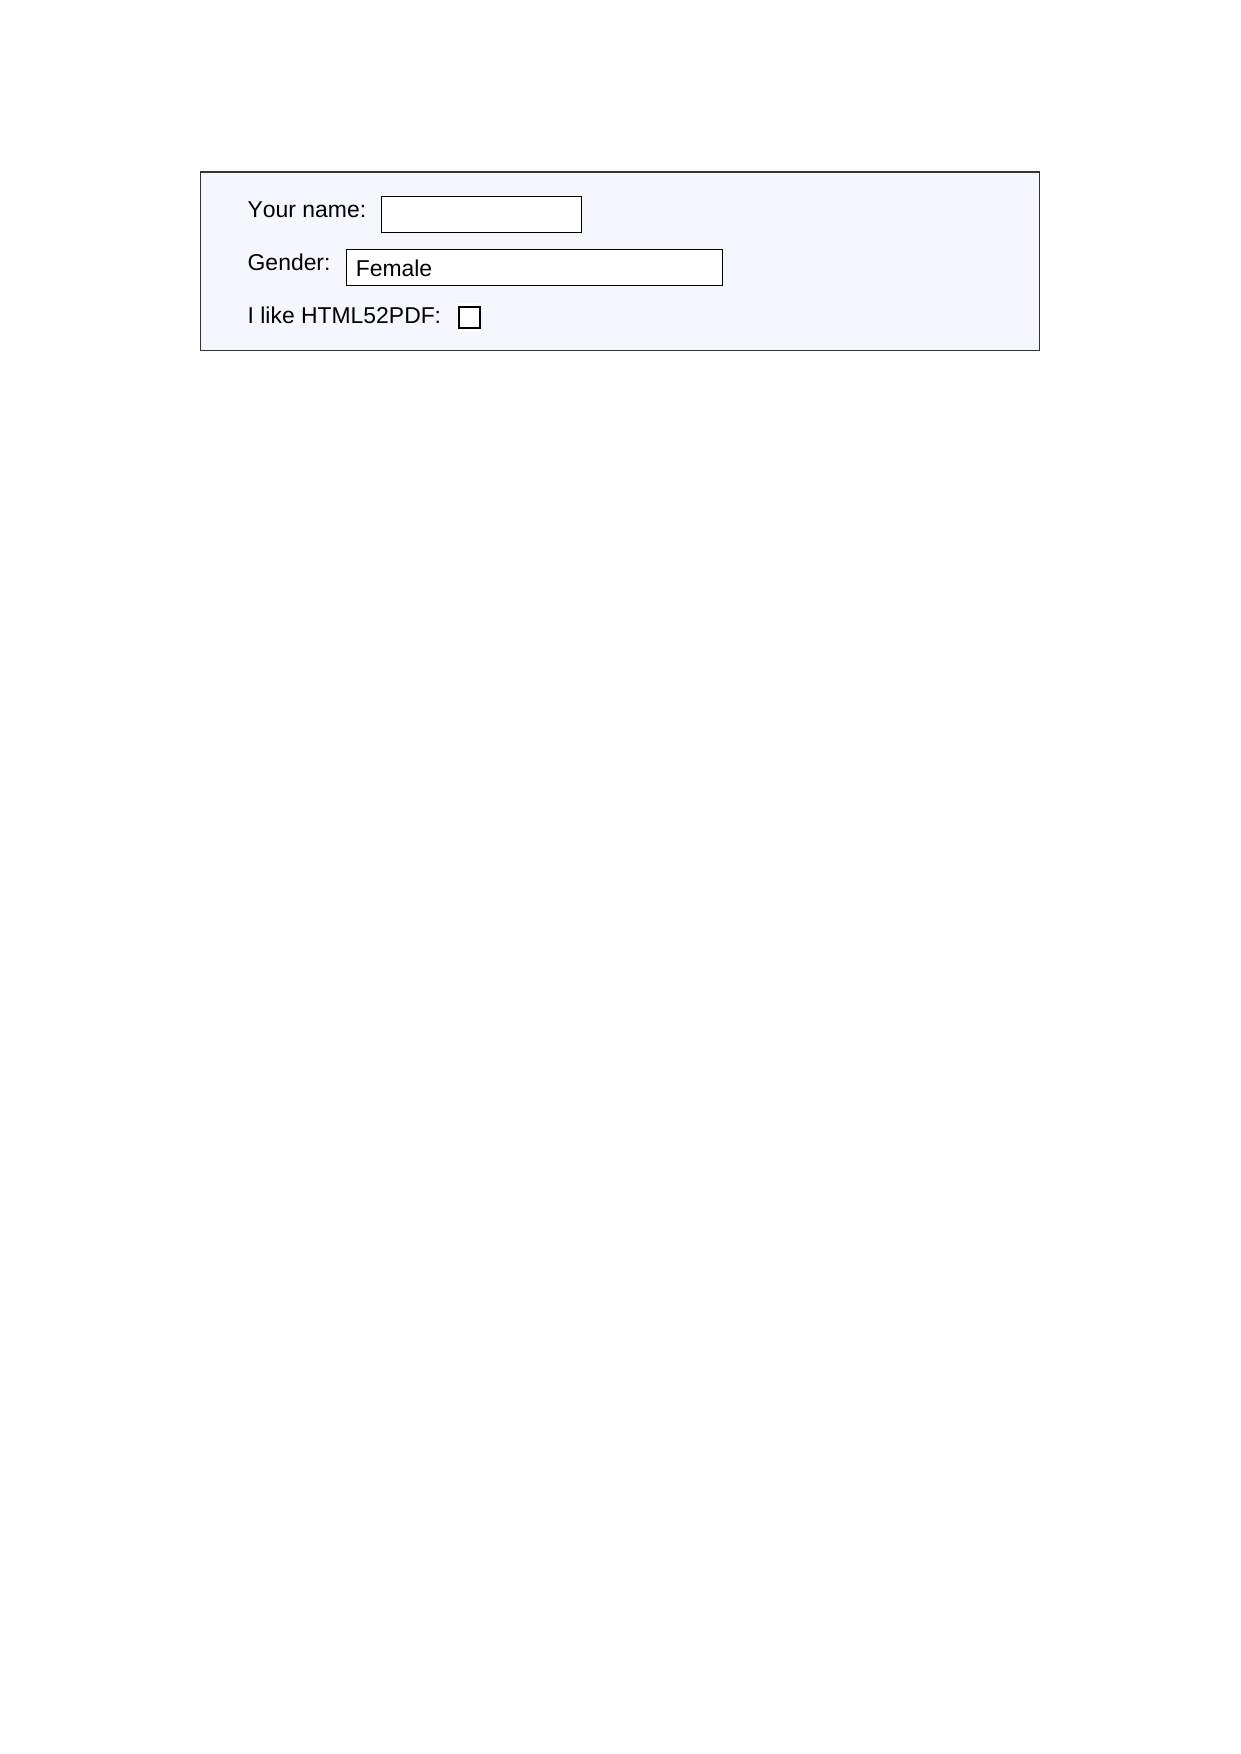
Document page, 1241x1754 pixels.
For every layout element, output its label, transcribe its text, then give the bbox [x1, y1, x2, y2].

table_header Your name: Gender: I like HTML52PDF: [201, 173, 1039, 349]
